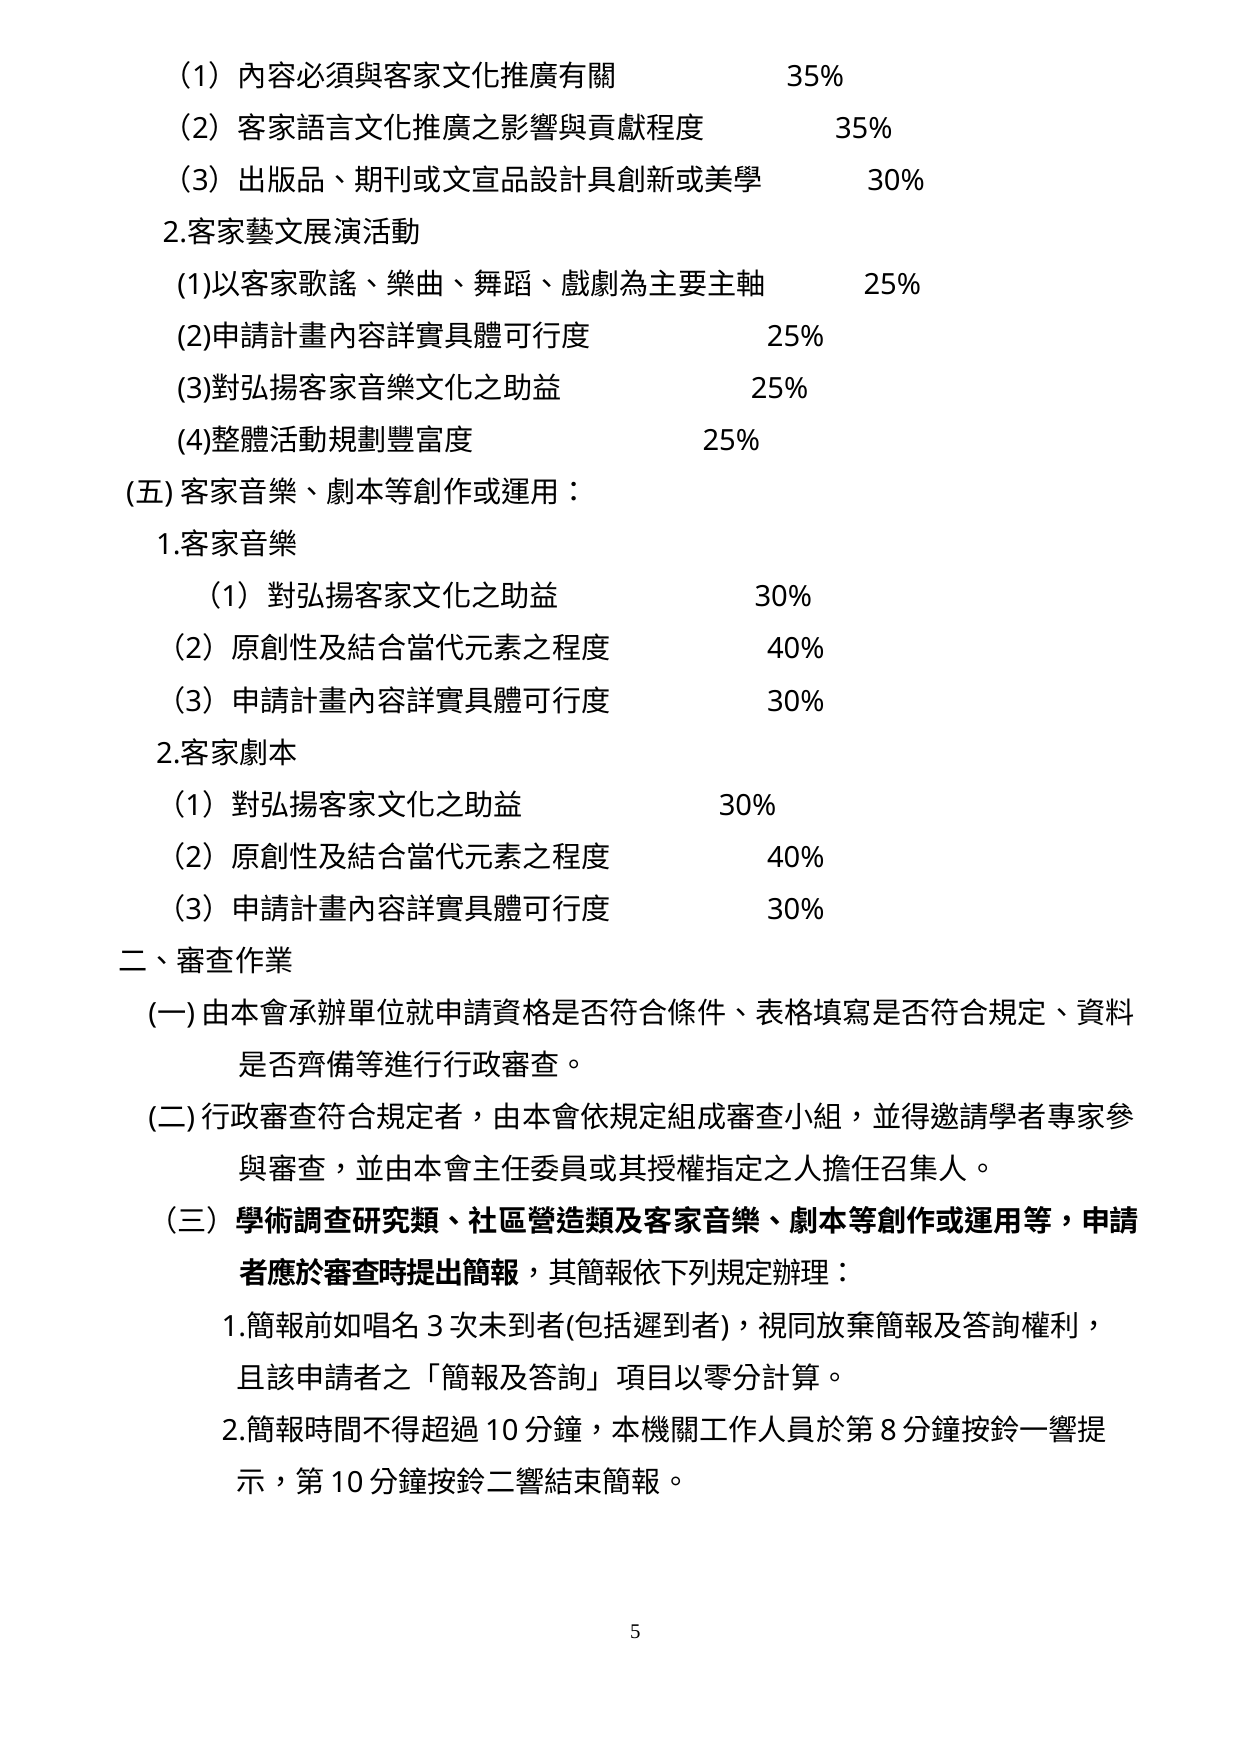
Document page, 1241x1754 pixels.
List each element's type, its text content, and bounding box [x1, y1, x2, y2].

text （2）原創性及結合當代元素之程度 40% [118, 617, 1152, 669]
text (一) 由本會承辦單位就申請資格是否符合條件、表格填寫是否符合規定、資料是否齊備等進行行政審查。 [133, 982, 1152, 1086]
text （2）客家語言文化推廣之影響與貢獻程度 35% [163, 96, 1152, 148]
text （3）申請計畫內容詳實具體可行度 30% 二、審查作業 [118, 878, 1152, 982]
text （三）學術調查研究類、社區營造類及客家音樂、劇本等創作或運用等，申請者應於審查時提出簡報，其簡報依下列規定辦理： [148, 1190, 1152, 1294]
text （1）對弘揚客家文化之助益 30% [118, 773, 1152, 826]
text 且該申請者之「簡報及答詢」項目以零分計算。 [221, 1346, 1152, 1398]
text (3)對弘揚客家音樂文化之助益 25% [118, 357, 1152, 409]
text 1.簡報前如唱名3次未到者(包括遲到者)，視同放棄簡報及答詢權利， [221, 1294, 1152, 1346]
text 2.客家藝文展演活動 [118, 201, 1152, 253]
text 2.簡報時間不得超過10分鐘，本機關工作人員於第8分鐘按鈴一響提 [221, 1398, 1152, 1451]
text （3）申請計畫內容詳實具體可行度 30% [118, 669, 1152, 721]
text (五) 客家音樂、劇本等創作或運用： [103, 461, 1152, 513]
text 2.客家劇本 [118, 721, 1152, 773]
text (4)整體活動規劃豐富度 25% [118, 409, 1152, 461]
text （1）內容必須與客家文化推廣有關 35% [163, 44, 1152, 96]
text (1)以客家歌謠、樂曲、舞蹈、戲劇為主要主軸 25% [118, 253, 1152, 305]
text (二) 行政審查符合規定者，由本會依規定組成審查小組，並得邀請學者專家參與審查，並由本會主任委員或其授權指定之人擔任召集人。 [133, 1086, 1152, 1190]
text （2）原創性及結合當代元素之程度 40% [118, 826, 1152, 878]
text (2)申請計畫內容詳實具體可行度 25% [118, 305, 1152, 357]
text 示，第10分鐘按鈴二響結束簡報。 [221, 1451, 1152, 1503]
text （3）出版品、期刊或文宣品設計具創新或美學 30% [163, 148, 1152, 201]
text 1.客家音樂 [118, 513, 1152, 565]
text （1）對弘揚客家文化之助益 30% [118, 565, 1152, 617]
